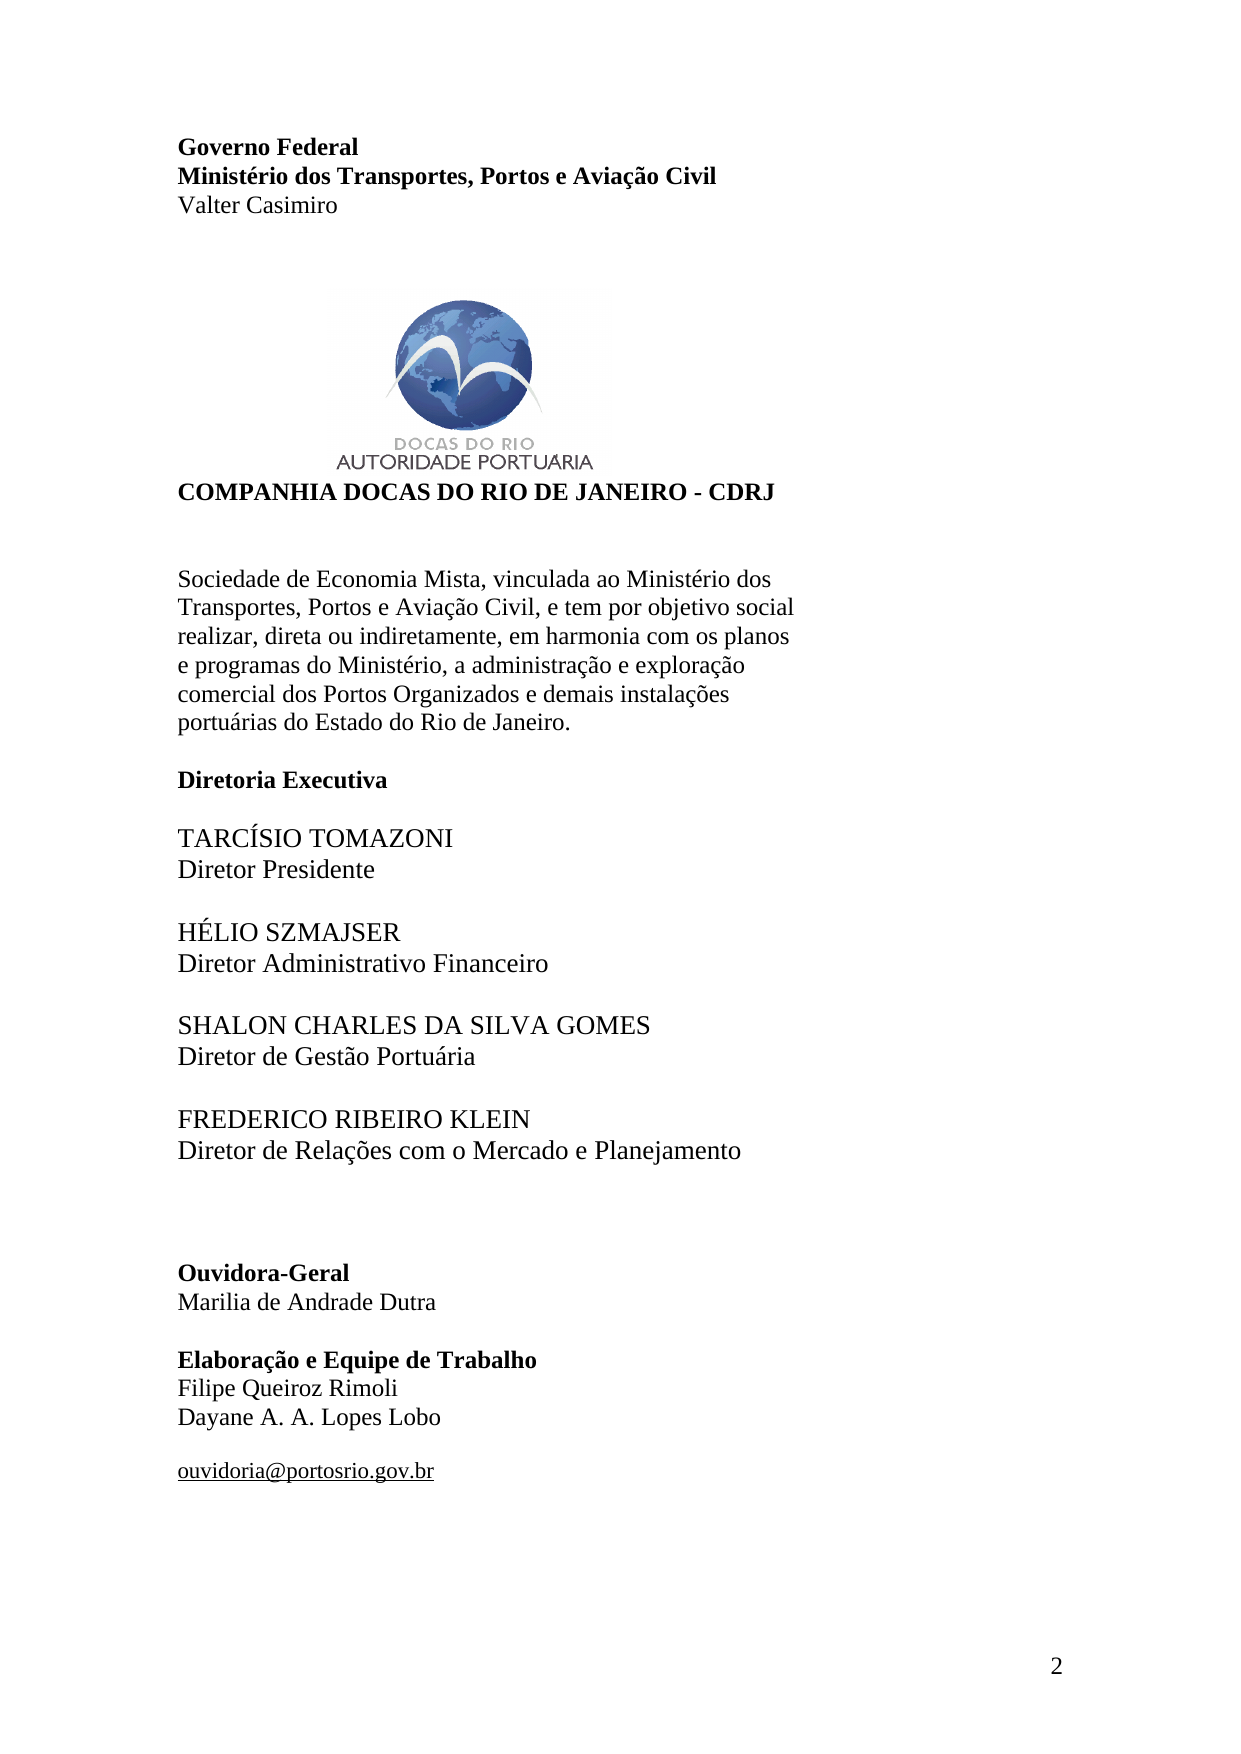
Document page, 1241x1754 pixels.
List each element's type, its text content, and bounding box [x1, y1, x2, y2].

text Marilia de Andrade Dutra [177, 1287, 796, 1316]
text HÉLIO SZMAJSER [177, 916, 1063, 947]
text Ministério dos Transportes, Portos e Aviação Civil [177, 161, 796, 190]
text Diretor Presidente [177, 853, 1063, 885]
text Governo Federal [177, 132, 796, 161]
text ouvidoria@portosrio.gov.br [177, 1457, 1063, 1484]
text Dayane A. A. Lopes Lobo [177, 1402, 796, 1431]
text Valter Casimiro [177, 190, 796, 219]
text SHALON CHARLES DA SILVA GOMES [177, 1009, 1063, 1040]
text Elaboração e Equipe de Trabalho [177, 1345, 796, 1373]
text FREDERICO RIBEIRO KLEIN [177, 1103, 1063, 1134]
text Diretoria Executiva [177, 765, 796, 794]
text COMPANHIA DOCAS DO RIO DE JANEIRO - CDRJ [177, 477, 796, 506]
text TARCÍSIO TOMAZONI [177, 822, 1063, 853]
text Sociedade de Economia Mista, vinculada ao Ministério dos Transportes, Portos e Aviação Civil, e tem por objetivo social realizar, direta ou indiretamente, em harmonia com os planos e programas do Ministério, a administração e exploração comercial dos Portos Organizados e demais instalações portuárias do Estado do Rio de Janeiro. [177, 564, 796, 736]
text Diretor de Relações com o Mercado e Planejamento [177, 1134, 1063, 1165]
text Diretor de Gestão Portuária [177, 1040, 1063, 1072]
text Ouvidora-Geral [177, 1258, 796, 1287]
picture [327, 288, 612, 476]
text Filipe Queiroz Rimoli [177, 1373, 796, 1402]
text Diretor Administrativo Financeiro [177, 947, 1063, 978]
